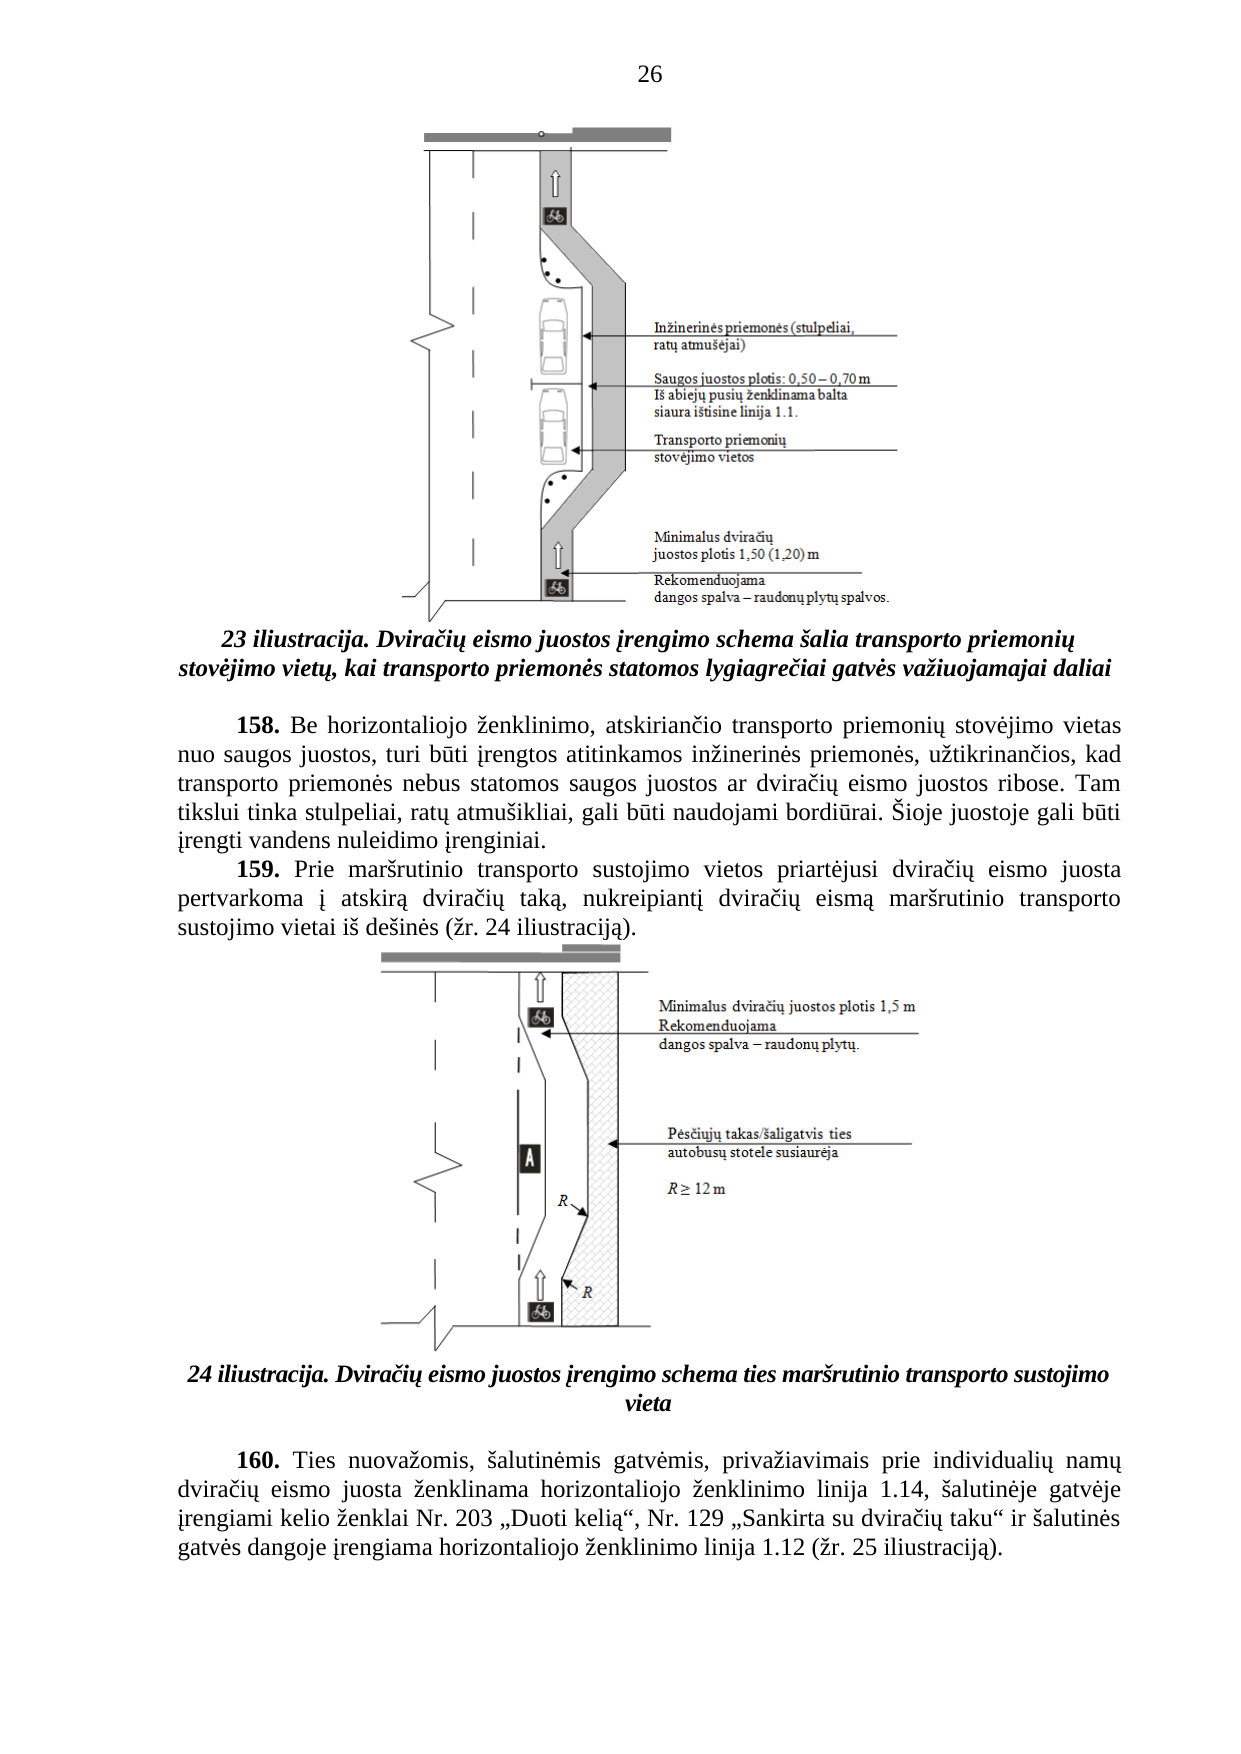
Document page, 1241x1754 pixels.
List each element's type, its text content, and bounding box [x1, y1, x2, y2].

text 159. Prie maršrutinio transporto sustojimo vietos priartėjusi dviračių eismo juosta pertvarkoma į atskirą dviračių taką, nukreipiantį dviračių eismą maršrutinio transporto sustojimo vietai iš dešinės (žr. 24 iliustraciją). [177, 854, 1122, 941]
text 160. Ties nuovažomis, šalutinėmis gatvėmis, privažiavimais prie individualių namų dviračių eismo juosta ženklinama horizontaliojo ženklinimo linija 1.14, šalutinėje gatvėje įrengiami kelio ženklai Nr. 203 „Duoti kelią“, Nr. 129 „Sankirta su dviračių taku“ ir šalutinės gatvės dangoje įrengiama horizontaliojo ženklinimo linija 1.12 (žr. 25 iliustraciją). [177, 1446, 1122, 1561]
text 158. Be horizontaliojo ženklinimo, atskiriančio transporto priemonių stovėjimo vietas nuo saugos juostos, turi būti įrengtos atitinkamos inžinerinės priemonės, užtikrinančios, kad transporto priemonės nebus statomos saugos juostos ar dviračių eismo juostos ribose. Tam tikslui tinka stulpeliai, ratų atmušikliai, gali būti naudojami bordiūrai. Šioje juostoje gali būti įrengti vandens nuleidimo įrenginiai. [177, 711, 1122, 854]
text 24 iliustracija. Dviračių eismo juostos įrengimo schema ties maršrutinio transporto sustojimo vieta [177, 1359, 1122, 1417]
text 23 iliustracija. Dviračių eismo juostos įrengimo schema šalia transporto priemonių stovėjimo vietų, kai transporto priemonės statomos lygiagrečiai gatvės važiuojamajai daliai [177, 624, 1122, 682]
